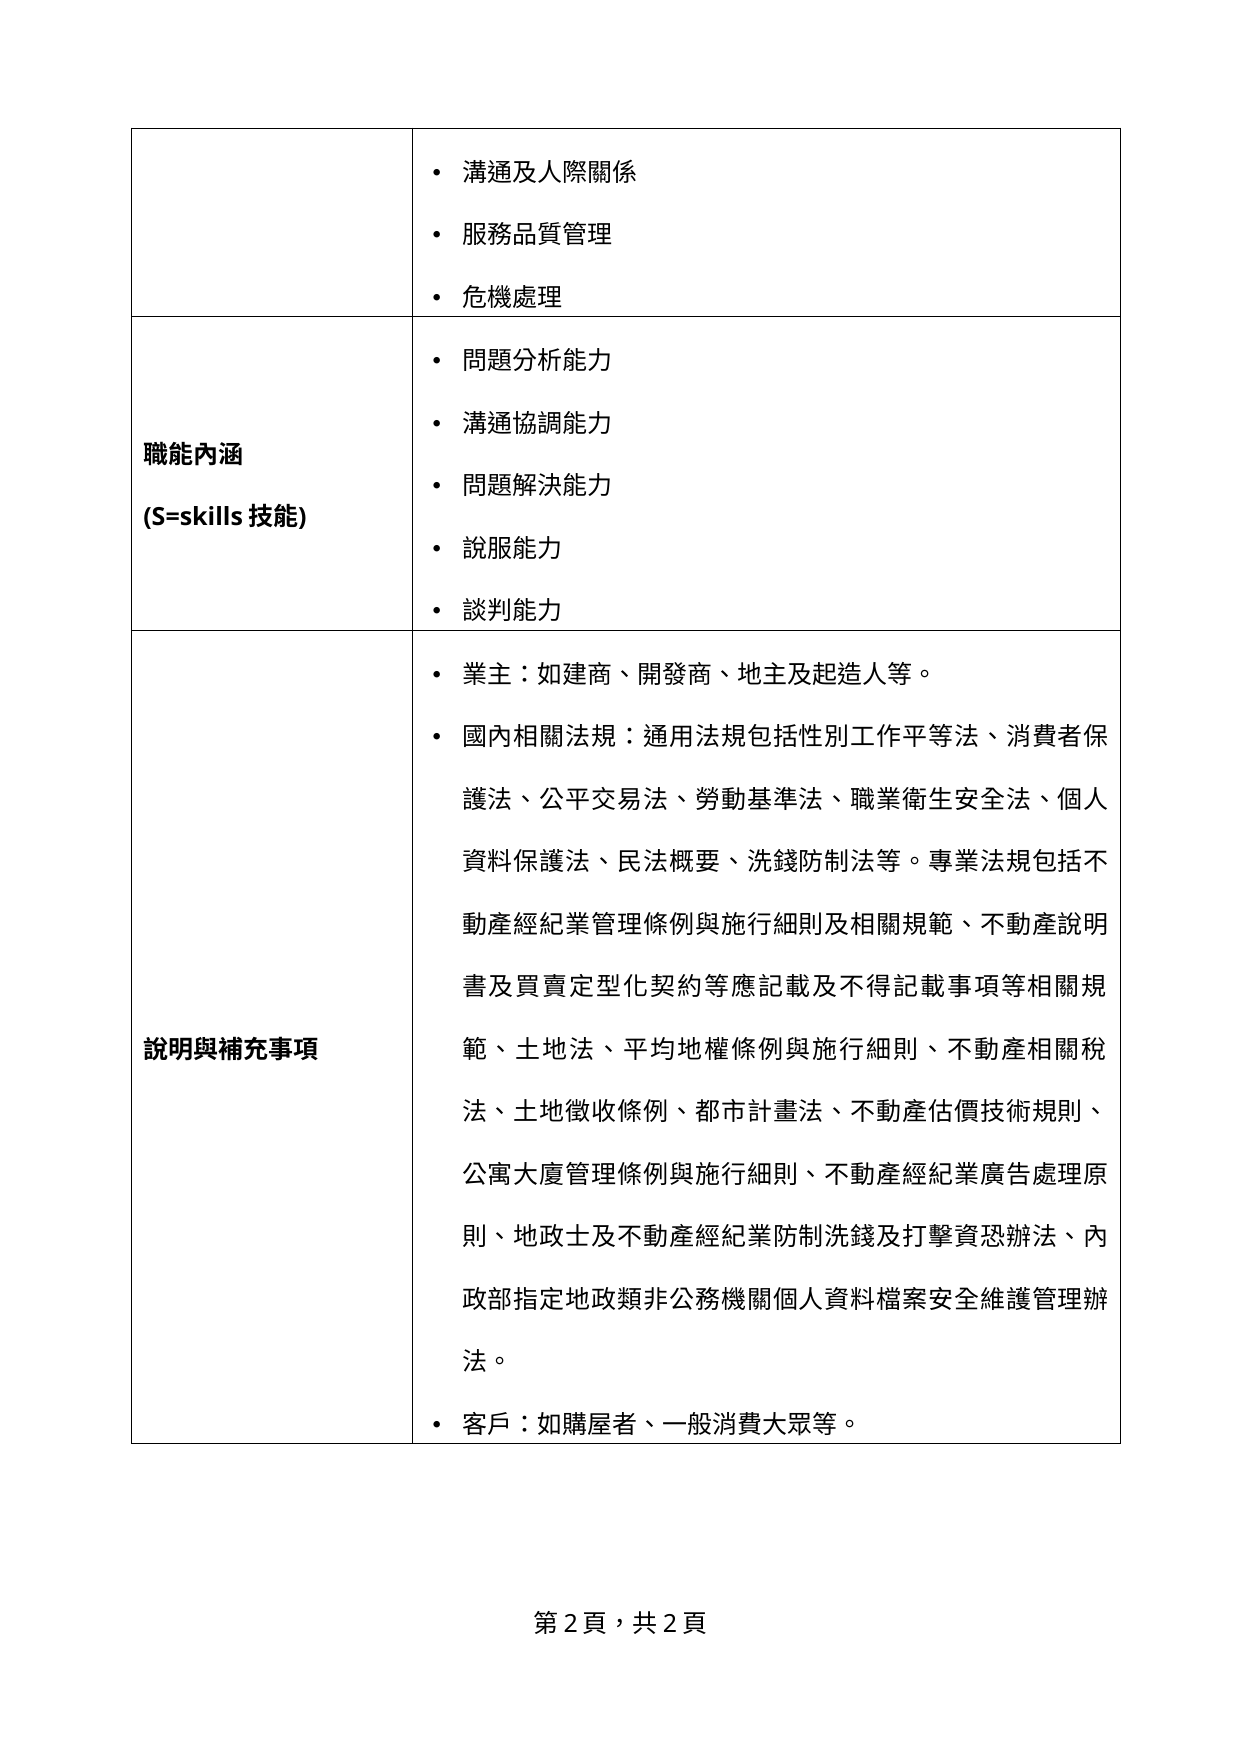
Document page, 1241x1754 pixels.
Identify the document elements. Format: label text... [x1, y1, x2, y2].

table_cell 業主：如建商、開發商、地主及起造人等。 國內相關法規：通用法規包括性別工作平等法、消費者保護法、公平交易法、勞動基準法、職業衛生安全法、個人資料保護法、民法概要、洗錢防制法等。專業法規包括不動產經紀業管理條例與施行細則及相關規範、不動產說明書及買賣定型化契約等應記載及不得記載事項等相關規範、土地法、平均地權條例與施行細則、不動產相關稅法、土地徵收條例、都市計畫法、不動產估價技術規則、公寓大廈管理條例與施行細則、不動產經紀業廣告處理原則、地政士及不動產經紀業防制洗錢及打擊資恐辦法、內政部指定地政類非公務機關個人資料檔案安全維護管理辦法。 客戶：如購屋者、一般消費大眾等。 [413, 631, 1120, 1443]
table_cell 顧客關係管理 消費者行為學 溝通及人際關係 服務品質管理 危機處理 [413, 129, 1120, 316]
table_cell 說明與補充事項 [132, 631, 412, 1443]
table_cell [132, 129, 412, 316]
table_cell 問題分析能力 溝通協調能力 問題解決能力 說服能力 談判能力 [413, 317, 1120, 629]
table_cell 職能內涵 (S=skills技能) [132, 317, 412, 629]
